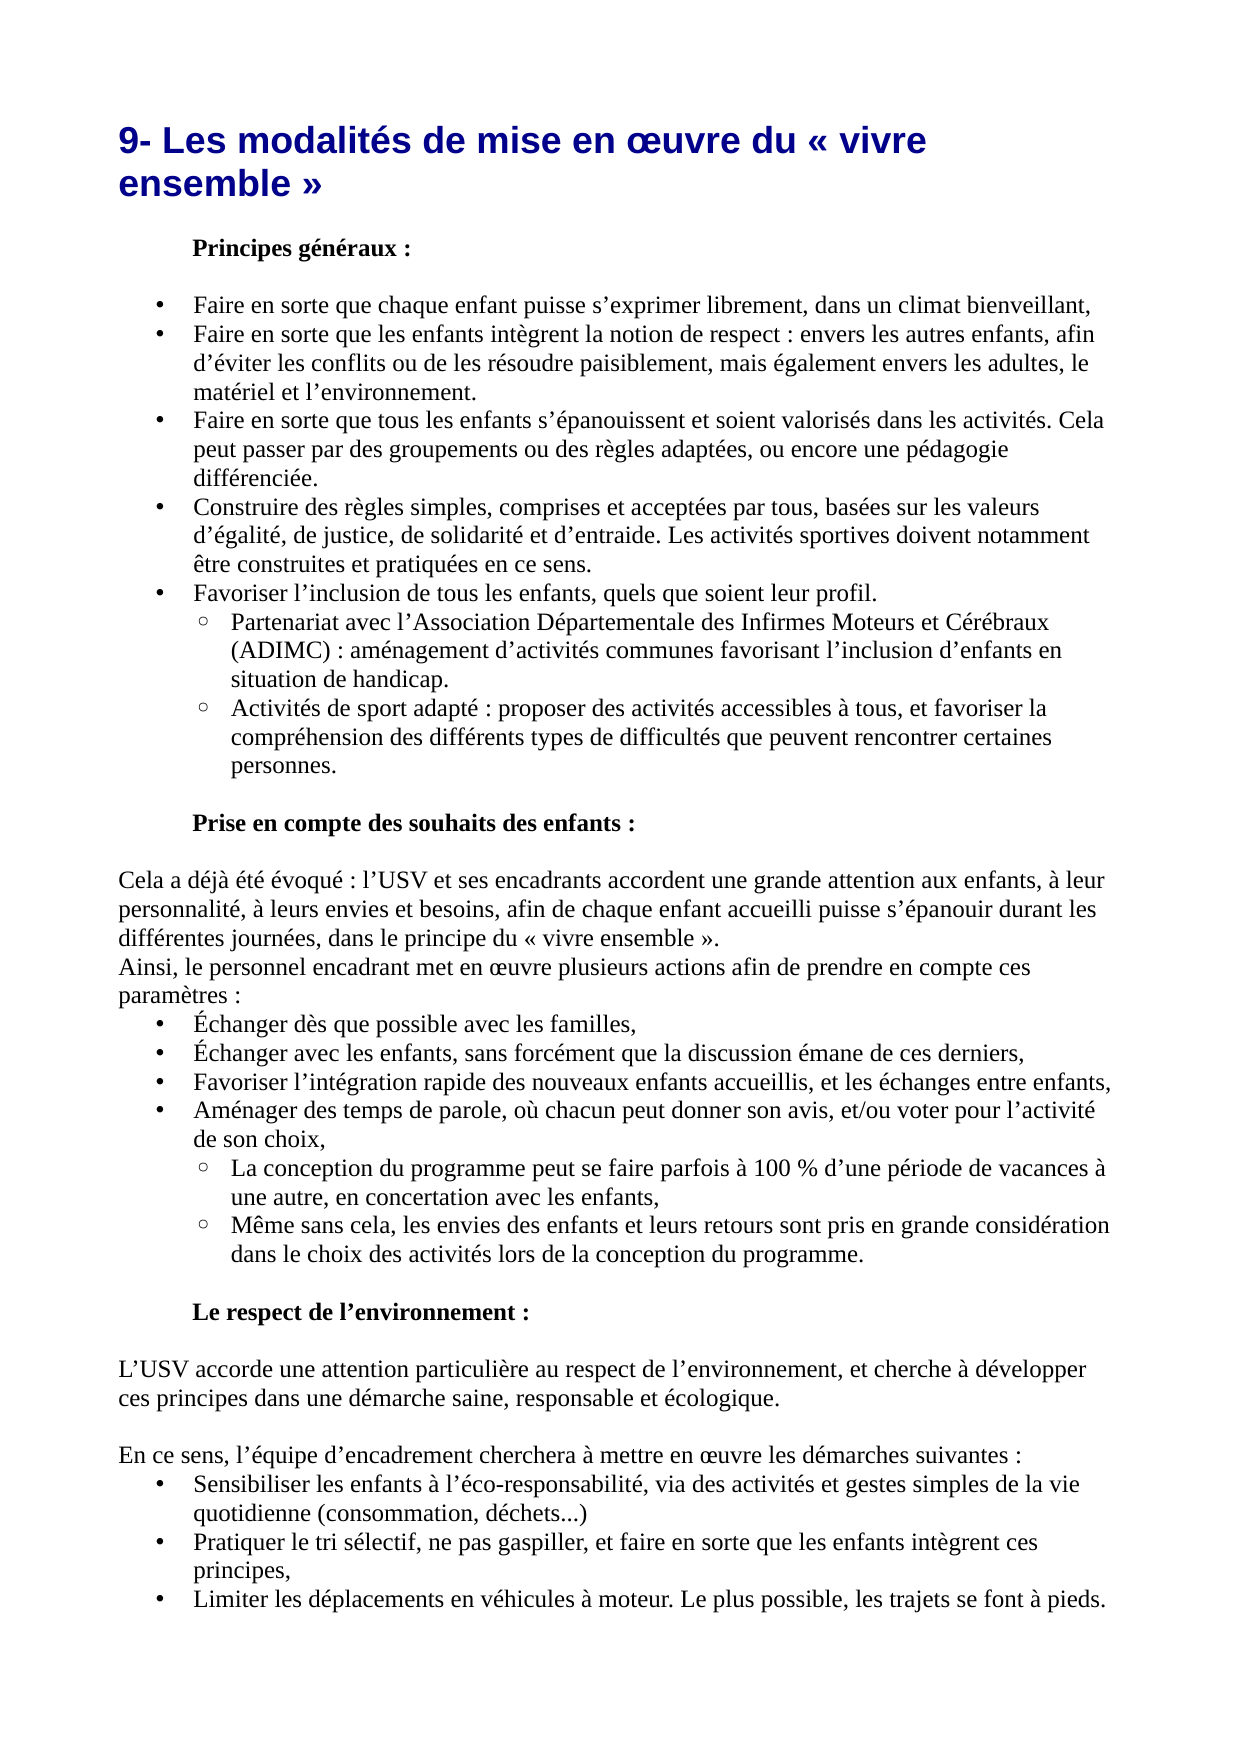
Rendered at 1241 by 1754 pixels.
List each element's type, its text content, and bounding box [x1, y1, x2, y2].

list La conception du programme peut se faire parfois à 100 % d’une période de vacances à une autre, en concertation avec les enfants, [193, 1153, 1122, 1211]
text L’USV accorde une attention particulière au respect de l’environnement, et cherche à développer ces principes dans une démarche saine, responsable et écologique. [118, 1354, 1122, 1412]
list Faire en sorte que les enfants intègrent la notion de respect : envers les autres enfants, afin d’éviter les conflits ou de les résoudre paisiblement, mais également envers les adultes, le matériel et l’environnement. [156, 319, 1122, 406]
list Faire en sorte que tous les enfants s’épanouissent et soient valorisés dans les activités. Cela peut passer par des groupements ou des règles adaptées, ou encore une pédagogie différenciée. [156, 406, 1122, 492]
list Partenariat avec l’Association Départementale des Infirmes Moteurs et Cérébraux (ADIMC) : aménagement d’activités communes favorisant l’inclusion d’enfants en situation de handicap. [193, 607, 1122, 693]
list Sensibiliser les enfants à l’éco-responsabilité, via des activités et gestes simples de la vie quotidienne (consommation, déchets...) [156, 1469, 1122, 1527]
list Échanger avec les enfants, sans forcément que la discussion émane de ces derniers, [156, 1038, 1122, 1067]
list Favoriser l’intégration rapide des nouveaux enfants accueillis, et les échanges entre enfants, [156, 1067, 1122, 1096]
text Ainsi, le personnel encadrant met en œuvre plusieurs actions afin de prendre en compte ces paramètres : [118, 952, 1122, 1009]
list Faire en sorte que chaque enfant puisse s’exprimer librement, dans un climat bienveillant, [156, 291, 1122, 319]
list Limiter les déplacements en véhicules à moteur. Le plus possible, les trajets se font à pieds. [156, 1584, 1122, 1613]
text 9- Les modalités de mise en œuvre du « vivre ensemble » [118, 118, 1122, 204]
list Activités de sport adapté : proposer des activités accessibles à tous, et favoriser la compréhension des différents types de difficultés que peuvent rencontrer certaines personnes. [193, 693, 1122, 779]
text Principes généraux : [118, 233, 1122, 262]
text En ce sens, l’équipe d’encadrement cherchera à mettre en œuvre les démarches suivantes : [118, 1441, 1122, 1469]
text Le respect de l’environnement : [118, 1297, 1122, 1326]
text Cela a déjà été évoqué : l’USV et ses encadrants accordent une grande attention aux enfants, à leur personnalité, à leurs envies et besoins, afin de chaque enfant accueilli puisse s’épanouir durant les différentes journées, dans le principe du « vivre ensemble ». [118, 866, 1122, 952]
list Aménager des temps de parole, où chacun peut donner son avis, et/ou voter pour l’activité de son choix, [156, 1096, 1122, 1153]
text Prise en compte des souhaits des enfants : [118, 808, 1122, 837]
list Même sans cela, les envies des enfants et leurs retours sont pris en grande considération dans le choix des activités lors de la conception du programme. [193, 1211, 1122, 1268]
list Construire des règles simples, comprises et acceptées par tous, basées sur les valeurs d’égalité, de justice, de solidarité et d’entraide. Les activités sportives doivent notamment être construites et pratiquées en ce sens. [156, 492, 1122, 578]
list Favoriser l’inclusion de tous les enfants, quels que soient leur profil. [156, 578, 1122, 607]
list Échanger dès que possible avec les familles, [156, 1009, 1122, 1038]
list Pratiquer le tri sélectif, ne pas gaspiller, et faire en sorte que les enfants intègrent ces principes, [156, 1527, 1122, 1584]
